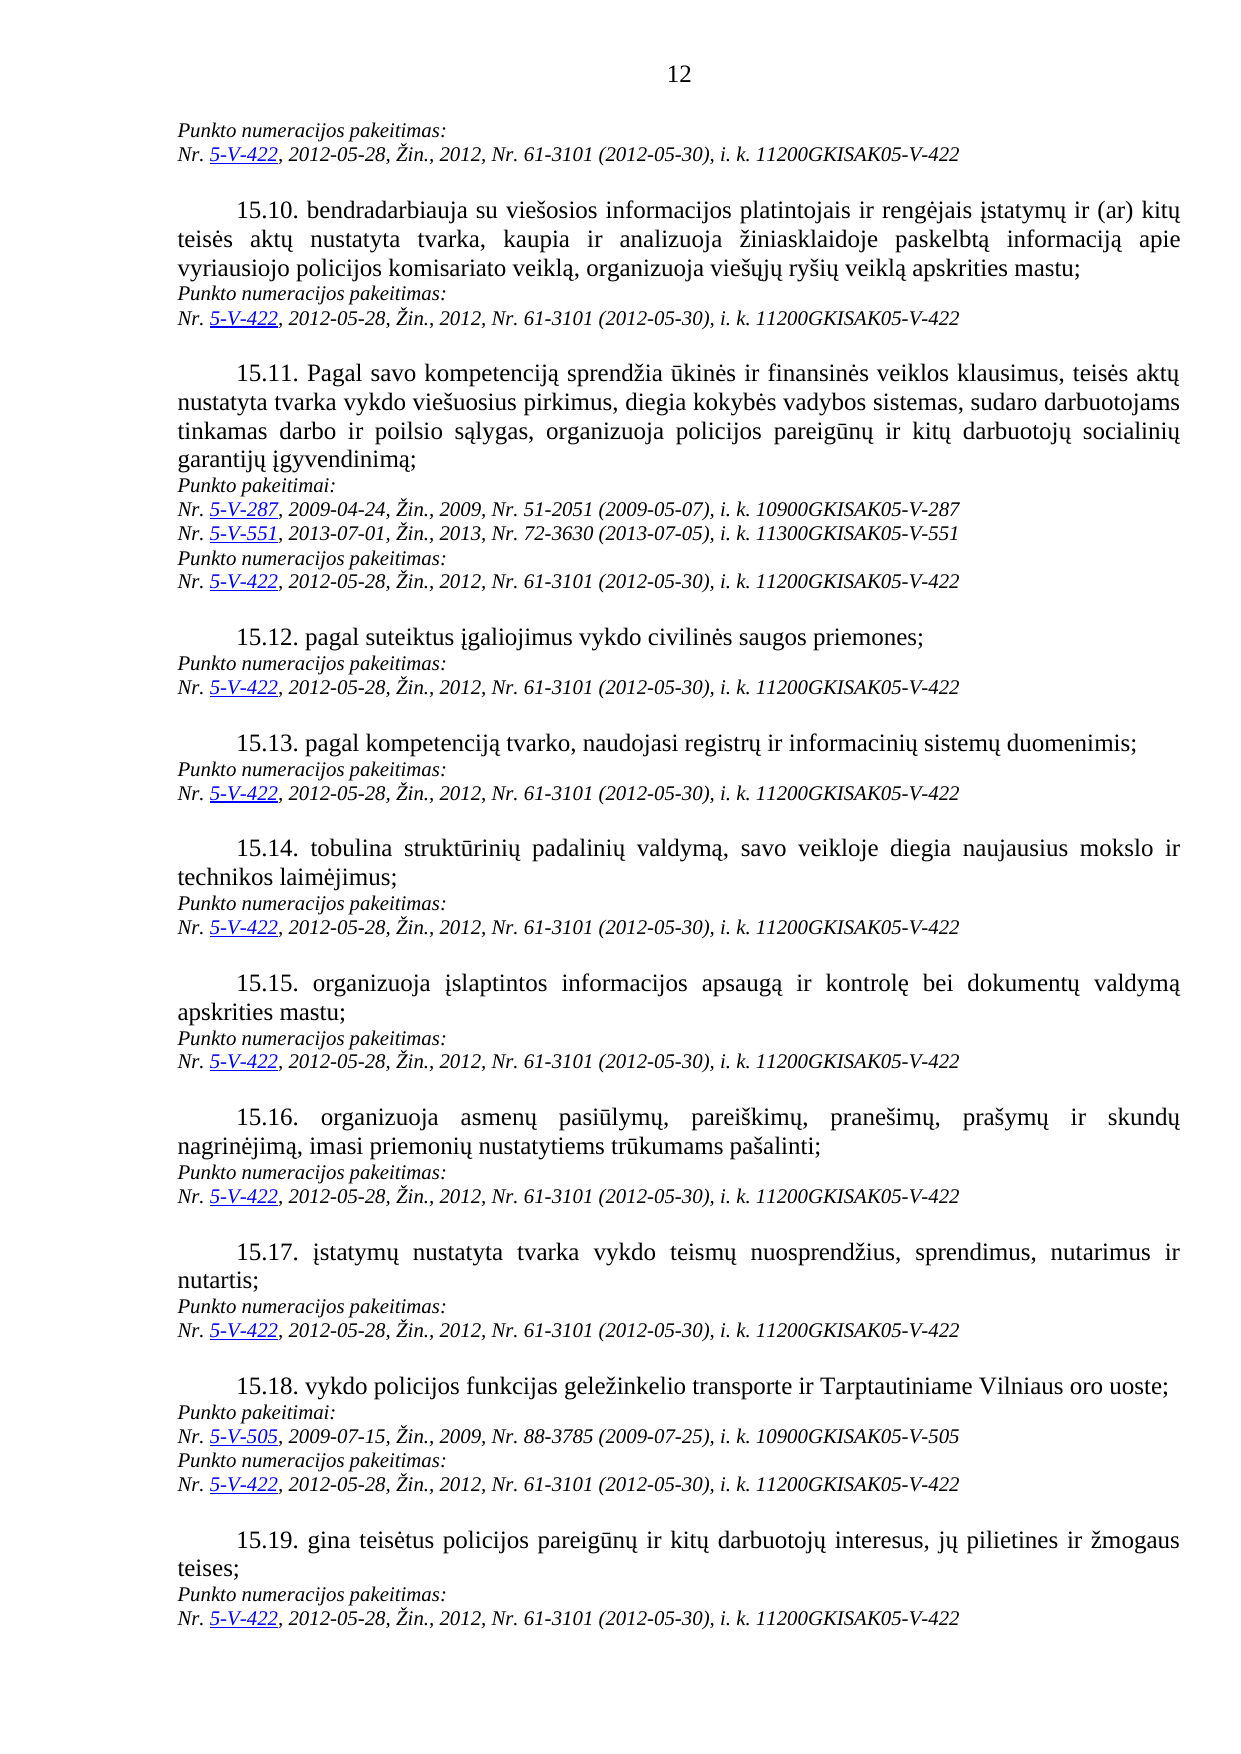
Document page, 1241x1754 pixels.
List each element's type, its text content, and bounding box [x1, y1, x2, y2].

text 15.15. organizuoja įslaptintos informacijos apsaugą ir kontrolę bei dokumentų valdymą apskrities mastu; [177, 968, 1181, 1025]
text Nr. 5-V-287, 2009-04-24, Žin., 2009, Nr. 51-2051 (2009-05-07), i. k. 10900GKISAK05-V-287 [177, 497, 1181, 521]
text Punkto numeracijos pakeitimas: [177, 1582, 1181, 1606]
text Nr. 5-V-422, 2012-05-28, Žin., 2012, Nr. 61-3101 (2012-05-30), i. k. 11200GKISAK05-V-422 [177, 1184, 1181, 1208]
text Nr. 5-V-422, 2012-05-28, Žin., 2012, Nr. 61-3101 (2012-05-30), i. k. 11200GKISAK05-V-422 [177, 1049, 1181, 1073]
text Punkto numeracijos pakeitimas: [177, 1294, 1181, 1318]
text Punkto numeracijos pakeitimas: [177, 1025, 1181, 1049]
text Punkto numeracijos pakeitimas: [177, 891, 1181, 915]
text 15.17. įstatymų nustatyta tvarka vykdo teismų nuosprendžius, sprendimus, nutarimus ir nutartis; [177, 1237, 1181, 1294]
text Nr. 5-V-505, 2009-07-15, Žin., 2009, Nr. 88-3785 (2009-07-25), i. k. 10900GKISAK05-V-505 [177, 1424, 1181, 1448]
text 15.10. bendradarbiauja su viešosios informacijos platintojais ir rengėjais įstatymų ir (ar) kitų teisės aktų nustatyta tvarka, kaupia ir analizuoja žiniasklaidoje paskelbtą informaciją apie vyriausiojo policijos komisariato veiklą, organizuoja viešųjų ryšių veiklą apskrities mastu; [177, 195, 1181, 281]
text 15.13. pagal kompetenciją tvarko, naudojasi registrų ir informacinių sistemų duomenimis; [177, 728, 1181, 757]
text 15.12. pagal suteiktus įgaliojimus vykdo civilinės saugos priemones; [177, 622, 1181, 651]
text Punkto numeracijos pakeitimas: [177, 545, 1181, 569]
text Punkto numeracijos pakeitimas: [177, 651, 1181, 675]
text 15.16. organizuoja asmenų pasiūlymų, pareiškimų, pranešimų, prašymų ir skundų nagrinėjimą, imasi priemonių nustatytiems trūkumams pašalinti; [177, 1102, 1181, 1160]
text Nr. 5-V-422, 2012-05-28, Žin., 2012, Nr. 61-3101 (2012-05-30), i. k. 11200GKISAK05-V-422 [177, 142, 1181, 166]
text Nr. 5-V-422, 2012-05-28, Žin., 2012, Nr. 61-3101 (2012-05-30), i. k. 11200GKISAK05-V-422 [177, 1472, 1181, 1496]
text Punkto pakeitimai: [177, 473, 1181, 497]
text Punkto numeracijos pakeitimas: [177, 757, 1181, 781]
text Punkto numeracijos pakeitimas: [177, 1160, 1181, 1184]
text Nr. 5-V-422, 2012-05-28, Žin., 2012, Nr. 61-3101 (2012-05-30), i. k. 11200GKISAK05-V-422 [177, 1318, 1181, 1342]
text Punkto numeracijos pakeitimas: [177, 281, 1181, 305]
text Punkto numeracijos pakeitimas: [177, 118, 1181, 142]
text 15.14. tobulina struktūrinių padalinių valdymą, savo veikloje diegia naujausius mokslo ir technikos laimėjimus; [177, 833, 1181, 891]
text Nr. 5-V-422, 2012-05-28, Žin., 2012, Nr. 61-3101 (2012-05-30), i. k. 11200GKISAK05-V-422 [177, 915, 1181, 939]
text Nr. 5-V-422, 2012-05-28, Žin., 2012, Nr. 61-3101 (2012-05-30), i. k. 11200GKISAK05-V-422 [177, 569, 1181, 593]
text Nr. 5-V-422, 2012-05-28, Žin., 2012, Nr. 61-3101 (2012-05-30), i. k. 11200GKISAK05-V-422 [177, 675, 1181, 699]
text 15.11. Pagal savo kompetenciją sprendžia ūkinės ir finansinės veiklos klausimus, teisės aktų nustatyta tvarka vykdo viešuosius pirkimus, diegia kokybės vadybos sistemas, sudaro darbuotojams tinkamas darbo ir poilsio sąlygas, organizuoja policijos pareigūnų ir kitų darbuotojų socialinių garantijų įgyvendinimą; [177, 358, 1181, 473]
text Punkto numeracijos pakeitimas: [177, 1448, 1181, 1472]
text Nr. 5-V-422, 2012-05-28, Žin., 2012, Nr. 61-3101 (2012-05-30), i. k. 11200GKISAK05-V-422 [177, 305, 1181, 329]
text Nr. 5-V-422, 2012-05-28, Žin., 2012, Nr. 61-3101 (2012-05-30), i. k. 11200GKISAK05-V-422 [177, 1606, 1181, 1630]
text 15.19. gina teisėtus policijos pareigūnų ir kitų darbuotojų interesus, jų pilietines ir žmogaus teises; [177, 1525, 1181, 1582]
text 15.18. vykdo policijos funkcijas geležinkelio transporte ir Tarptautiniame Vilniaus oro uoste; [177, 1371, 1181, 1400]
text Nr. 5-V-422, 2012-05-28, Žin., 2012, Nr. 61-3101 (2012-05-30), i. k. 11200GKISAK05-V-422 [177, 781, 1181, 805]
text Nr. 5-V-551, 2013-07-01, Žin., 2013, Nr. 72-3630 (2013-07-05), i. k. 11300GKISAK05-V-551 [177, 521, 1181, 545]
text Punkto pakeitimai: [177, 1400, 1181, 1424]
